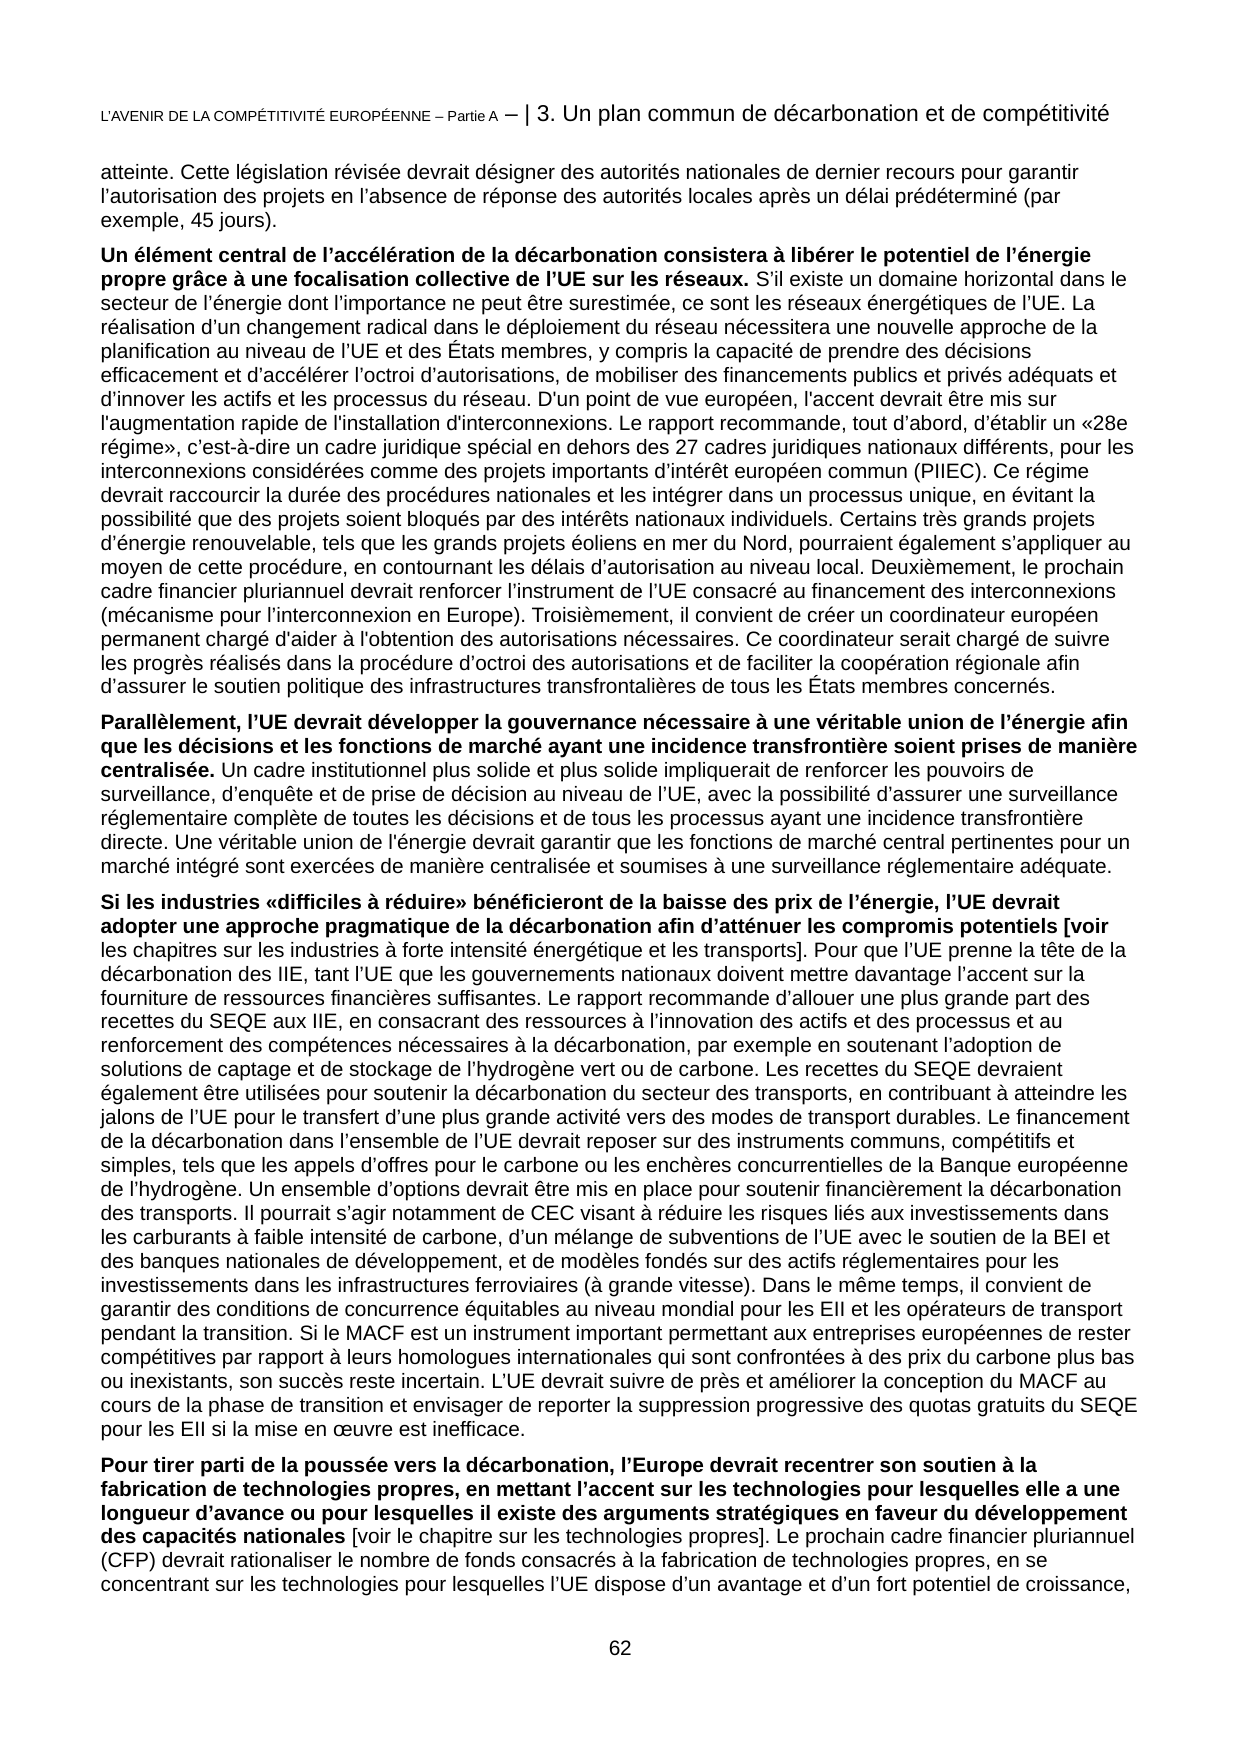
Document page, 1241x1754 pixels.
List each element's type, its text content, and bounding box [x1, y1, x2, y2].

text Parallèlement, l’UE devrait développer la gouvernance nécessaire à une véritable union de l’énergie afin que les décisions et les fonctions de marché ayant une incidence transfrontière soient prises de manière centralisée. Un cadre institutionnel plus solide et plus solide impliquerait de renforcer les pouvoirs de surveillance, d’enquête et de prise de décision au niveau de l’UE, avec la possibilité d’assurer une surveillance réglementaire complète de toutes les décisions et de tous les processus ayant une incidence transfrontière directe. Une véritable union de l'énergie devrait garantir que les fonctions de marché central pertinentes pour un marché intégré sont exercées de manière centralisée et soumises à une surveillance réglementaire adéquate. [100, 710, 1140, 878]
text Pour tirer parti de la poussée vers la décarbonation, l’Europe devrait recentrer son soutien à la fabrication de technologies propres, en mettant l’accent sur les technologies pour lesquelles elle a une longueur d’avance ou pour lesquelles il existe des arguments stratégiques en faveur du développement des capacités nationales [voir le chapitre sur les technologies propres]. Le prochain cadre financier pluriannuel (CFP) devrait rationaliser le nombre de fonds consacrés à la fabrication de technologies propres, en se concentrant sur les technologies pour lesquelles l’UE dispose d’un avantage et d’un fort potentiel de croissance, [100, 1452, 1140, 1596]
text Si les industries «difficiles à réduire» bénéficieront de la baisse des prix de l’énergie, l’UE devrait adopter une approche pragmatique de la décarbonation afin d’atténuer les compromis potentiels [voir les chapitres sur les industries à forte intensité énergétique et les transports]. Pour que l’UE prenne la tête de la décarbonation des IIE, tant l’UE que les gouvernements nationaux doivent mettre davantage l’accent sur la fourniture de ressources financières suffisantes. Le rapport recommande d’allouer une plus grande part des recettes du SEQE aux IIE, en consacrant des ressources à l’innovation des actifs et des processus et au renforcement des compétences nécessaires à la décarbonation, par exemple en soutenant l’adoption de solutions de captage et de stockage de l’hydrogène vert ou de carbone. Les recettes du SEQE devraient également être utilisées pour soutenir la décarbonation du secteur des transports, en contribuant à atteindre les jalons de l’UE pour le transfert d’une plus grande activité vers des modes de transport durables. Le financement de la décarbonation dans l’ensemble de l’UE devrait reposer sur des instruments communs, compétitifs et simples, tels que les appels d’offres pour le carbone ou les enchères concurrentielles de la Banque européenne de l’hydrogène. Un ensemble d’options devrait être mis en place pour soutenir financièrement la décarbonation des transports. Il pourrait s’agir notamment de CEC visant à réduire les risques liés aux investissements dans les carburants à faible intensité de carbone, d’un mélange de subventions de l’UE avec le soutien de la BEI et des banques nationales de développement, et de modèles fondés sur des actifs réglementaires pour les investissements dans les infrastructures ferroviaires (à grande vitesse). Dans le même temps, il convient de garantir des conditions de concurrence équitables au niveau mondial pour les EII et les opérateurs de transport pendant la transition. Si le MACF est un instrument important permettant aux entreprises européennes de rester compétitives par rapport à leurs homologues internationales qui sont confrontées à des prix du carbone plus bas ou inexistants, son succès reste incertain. L’UE devrait suivre de près et améliorer la conception du MACF au cours de la phase de transition et envisager de reporter la suppression progressive des quotas gratuits du SEQE pour les EII si la mise en œuvre est inefficace. [100, 889, 1140, 1441]
text atteinte. Cette législation révisée devrait désigner des autorités nationales de dernier recours pour garantir l’autorisation des projets en l’absence de réponse des autorités locales après un délai prédéterminé (par exemple, 45 jours). [100, 159, 1140, 231]
text Un élément central de l’accélération de la décarbonation consistera à libérer le potentiel de l’énergie propre grâce à une focalisation collective de l’UE sur les réseaux. S’il existe un domaine horizontal dans le secteur de l’énergie dont l’importance ne peut être surestimée, ce sont les réseaux énergétiques de l’UE. La réalisation d’un changement radical dans le déploiement du réseau nécessitera une nouvelle approche de la planification au niveau de l’UE et des États membres, y compris la capacité de prendre des décisions efficacement et d’accélérer l’octroi d’autorisations, de mobiliser des financements publics et privés adéquats et d’innover les actifs et les processus du réseau. D'un point de vue européen, l'accent devrait être mis sur l'augmentation rapide de l'installation d'interconnexions. Le rapport recommande, tout d’abord, d’établir un «28e régime», c’est-à-dire un cadre juridique spécial en dehors des 27 cadres juridiques nationaux différents, pour les interconnexions considérées comme des projets importants d’intérêt européen commun (PIIEC). Ce régime devrait raccourcir la durée des procédures nationales et les intégrer dans un processus unique, en évitant la possibilité que des projets soient bloqués par des intérêts nationaux individuels. Certains très grands projets d’énergie renouvelable, tels que les grands projets éoliens en mer du Nord, pourraient également s’appliquer au moyen de cette procédure, en contournant les délais d’autorisation au niveau local. Deuxièmement, le prochain cadre financier pluriannuel devrait renforcer l’instrument de l’UE consacré au financement des interconnexions (mécanisme pour l’interconnexion en Europe). Troisièmement, il convient de créer un coordinateur européen permanent chargé d'aider à l'obtention des autorisations nécessaires. Ce coordinateur serait chargé de suivre les progrès réalisés dans la procédure d’octroi des autorisations et de faciliter la coopération régionale afin d’assurer le soutien politique des infrastructures transfrontalières de tous les États membres concernés. [100, 243, 1140, 698]
